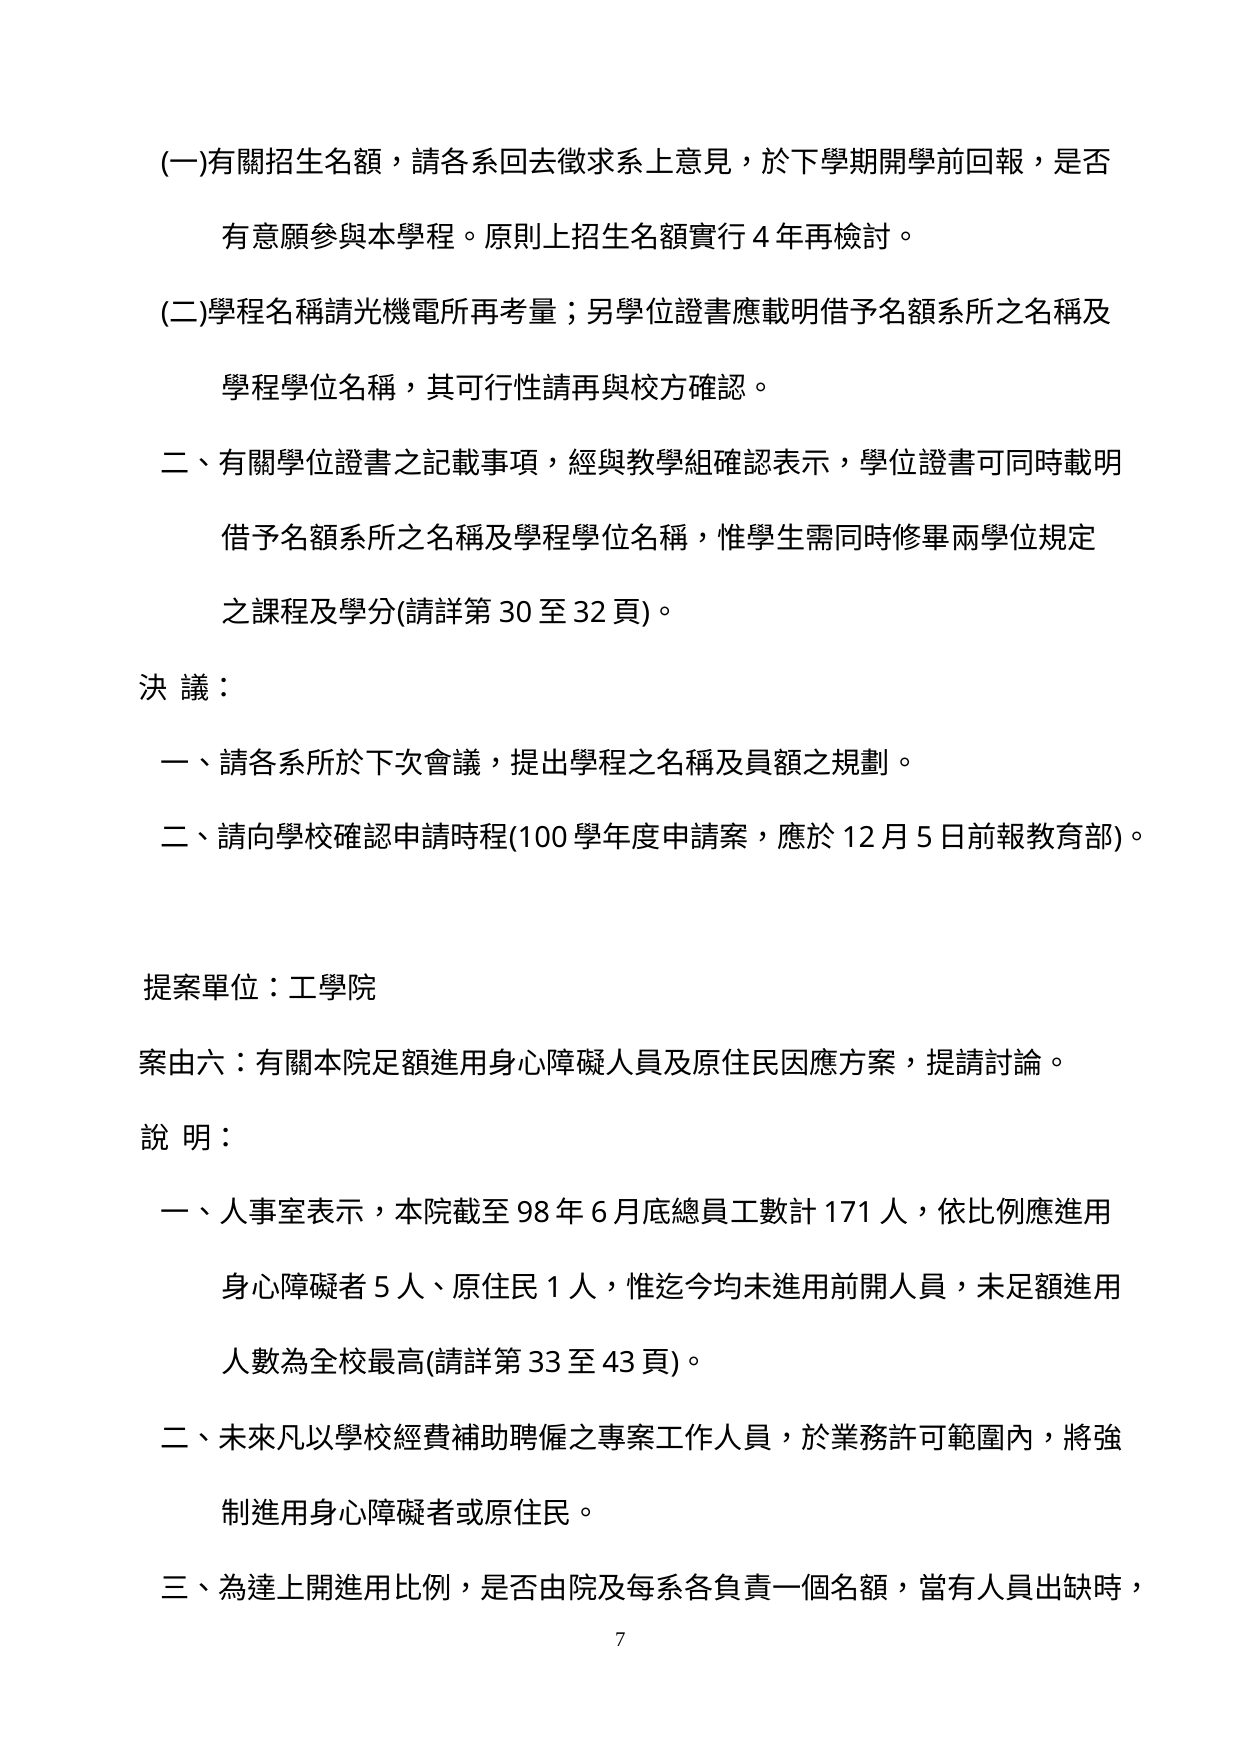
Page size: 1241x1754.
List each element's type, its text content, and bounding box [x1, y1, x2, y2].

text 提案單位：工學院 [118, 948, 1122, 1023]
text 二、未來凡以學校經費補助聘僱之專案工作人員，於業務許可範圍內，將強制進用身心障礙者或原住民。 [161, 1398, 1122, 1548]
text 決 議： [118, 648, 1122, 723]
text 案由六：有關本院足額進用身心障礙人員及原住民因應方案，提請討論。 [138, 1023, 1122, 1098]
text 一、請各系所於下次會議，提出學程之名稱及員額之規劃。 [161, 723, 1122, 798]
text 說 明： [140, 1098, 1122, 1173]
text 一、人事室表示，本院截至98年6月底總員工數計171人，依比例應進用身心障礙者5人、原住民1人，惟迄今均未進用前開人員，未足額進用人數為全校最高(請詳第33至43頁)。 [161, 1173, 1122, 1398]
text 二、請向學校確認申請時程(100學年度申請案，應於12月5日前報教育部)。 [161, 798, 1122, 873]
text 二、有關學位證書之記載事項，經與教學組確認表示，學位證書可同時載明借予名額系所之名稱及學程學位名稱，惟學生需同時修畢兩學位規定之課程及學分(請詳第30至32頁)。 [161, 423, 1122, 648]
text (二)學程名稱請光機電所再考量；另學位證書應載明借予名額系所之名稱及學程學位名稱，其可行性請再與校方確認。 [161, 273, 1122, 423]
text (一)有關招生名額，請各系回去徵求系上意見，於下學期開學前回報，是否有意願參與本學程。原則上招生名額實行4年再檢討。 [161, 123, 1122, 273]
text 三、為達上開進用比例，是否由院及每系各負責一個名額，當有人員出缺時，進用身心障礙人員及原住民，以達學校要求。 [161, 1548, 1122, 1623]
